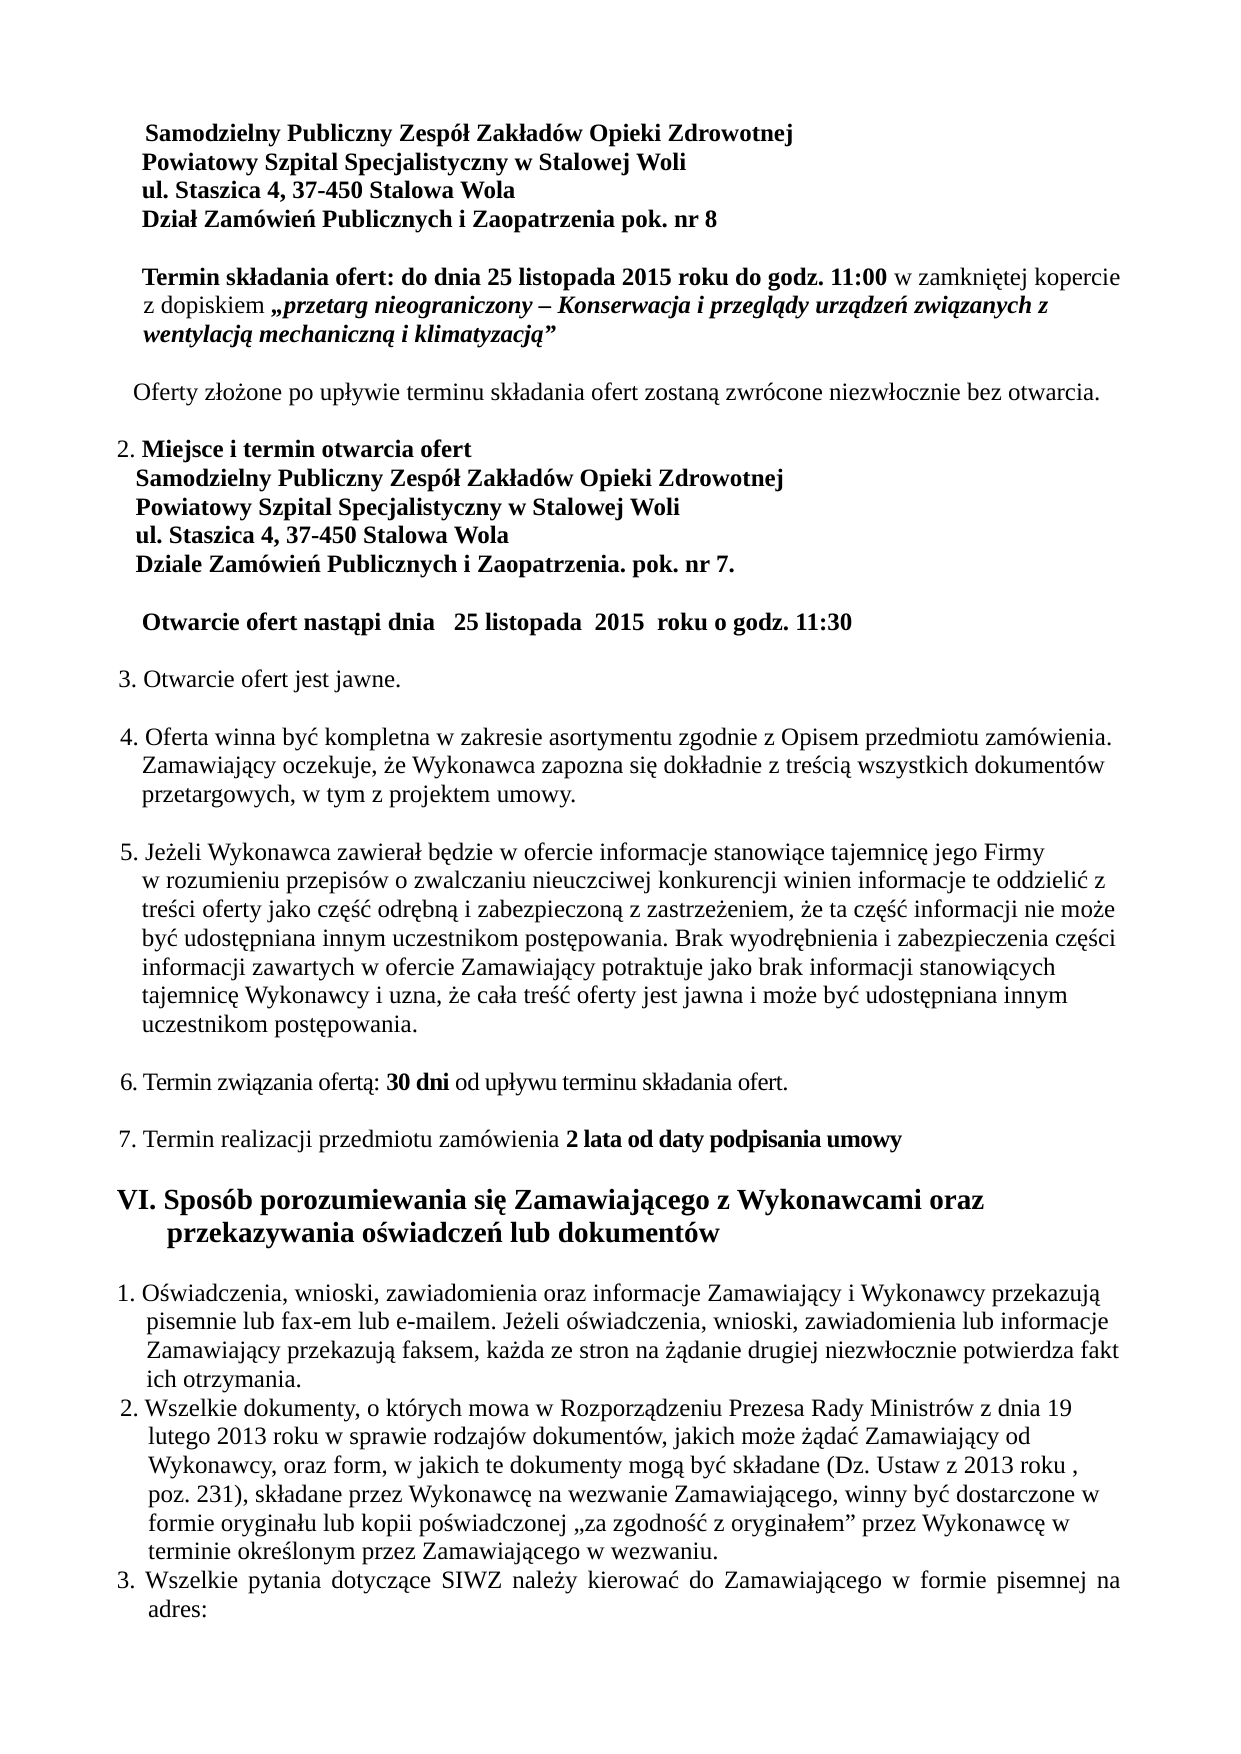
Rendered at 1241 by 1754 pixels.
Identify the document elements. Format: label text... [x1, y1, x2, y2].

text Oferty złożone po upływie terminu składania ofert zostaną zwrócone niezwłocznie bez otwarcia. [133, 377, 1122, 406]
text Otwarcie ofert nastąpi dnia 25 listopada 2015 roku o godz. 11:30 [142, 607, 1122, 636]
text Dział Zamówień Publicznych i Zaopatrzenia pok. nr 8 [142, 204, 1122, 233]
text ul. Staszica 4, 37-450 Stalowa Wola [135, 521, 1122, 549]
subtitle Powiatowy Szpital Specjalistyczny w Stalowej Woli [142, 147, 1122, 176]
text Samodzielny Publiczny Zespół Zakładów Opieki Zdrowotnej [135, 463, 1122, 492]
text 2. Miejsce i termin otwarcia ofert [117, 434, 1122, 463]
text 7. Termin realizacji przedmiotu zamówienia 2 lata od daty podpisania umowy [118, 1124, 1122, 1153]
text 5. Jeżeli Wykonawca zawierał będzie w ofercie informacje stanowiące tajemnicę jego Firmy w rozumieniu przepisów o zwalczaniu nieuczciwej konkurencji winien informacje te oddzielić z treści oferty jako część odrębną i zabezpieczoną z zastrzeżeniem, że ta część informacji nie może być udostępniana innym uczestnikom postępowania. Brak wyodrębnienia i zabezpieczenia części informacji zawartych w ofercie Zamawiający potraktuje jako brak informacji stanowiących tajemnicę Wykonawcy i uzna, że cała treść oferty jest jawna i może być udostępniana innym uczestnikom postępowania. [120, 837, 1122, 1038]
text 1. Oświadczenia, wnioski, zawiadomienia oraz informacje Zamawiający i Wykonawcy przekazują pisemnie lub fax-em lub e-mailem. Jeżeli oświadczenia, wnioski, zawiadomienia lub informacje Zamawiający przekazują faksem, każda ze stron na żądanie drugiej niezwłocznie potwierdza fakt ich otrzymania. [117, 1278, 1122, 1393]
text Dziale Zamówień Publicznych i Zaopatrzenia. pok. nr 7. [135, 549, 1122, 578]
text 3. Wszelkie pytania dotyczące SIWZ należy kierować do Zamawiającego w formie pisemnej na adres: [117, 1565, 1122, 1623]
text VI. Sposób porozumiewania się Zamawiającego z Wykonawcami oraz przekazywania oświadczeń lub dokumentów [117, 1182, 1122, 1249]
text 2. Wszelkie dokumenty, o których mowa w Rozporządzeniu Prezesa Rady Ministrów z dnia 19 lutego 2013 roku w sprawie rodzajów dokumentów, jakich może żądać Zamawiający od Wykonawcy, oraz form, w jakich te dokumenty mogą być składane (Dz. Ustaw z 2013 roku , poz. 231), składane przez Wykonawcę na wezwanie Zamawiającego, winny być dostarczone w formie oryginału lub kopii poświadczonej „za zgodność z oryginałem” przez Wykonawcę w terminie określonym przez Zamawiającego w wezwaniu. [120, 1393, 1122, 1565]
text ul. Staszica 4, 37-450 Stalowa Wola [142, 176, 1122, 204]
text Samodzielny Publiczny Zespół Zakładów Opieki Zdrowotnej [143, 118, 1122, 147]
text Termin składania ofert: do dnia 25 listopada 2015 roku do godz. 11:00 w zamkniętej kopercie z dopiskiem „przetarg nieograniczony – Konserwacja i przeglądy urządzeń związanych z wentylacją mechaniczną i klimatyzacją” [142, 262, 1122, 348]
text 4. Oferta winna być kompletna w zakresie asortymentu zgodnie z Opisem przedmiotu zamówienia. Zamawiający oczekuje, że Wykonawca zapozna się dokładnie z treścią wszystkich dokumentów przetargowych, w tym z projektem umowy. [120, 722, 1122, 808]
text Powiatowy Szpital Specjalistyczny w Stalowej Woli [135, 492, 1122, 521]
text 6. Termin związania ofertą: 30 dni od upływu terminu składania ofert. [120, 1067, 1122, 1096]
text 3. Otwarcie ofert jest jawne. [118, 664, 1122, 693]
